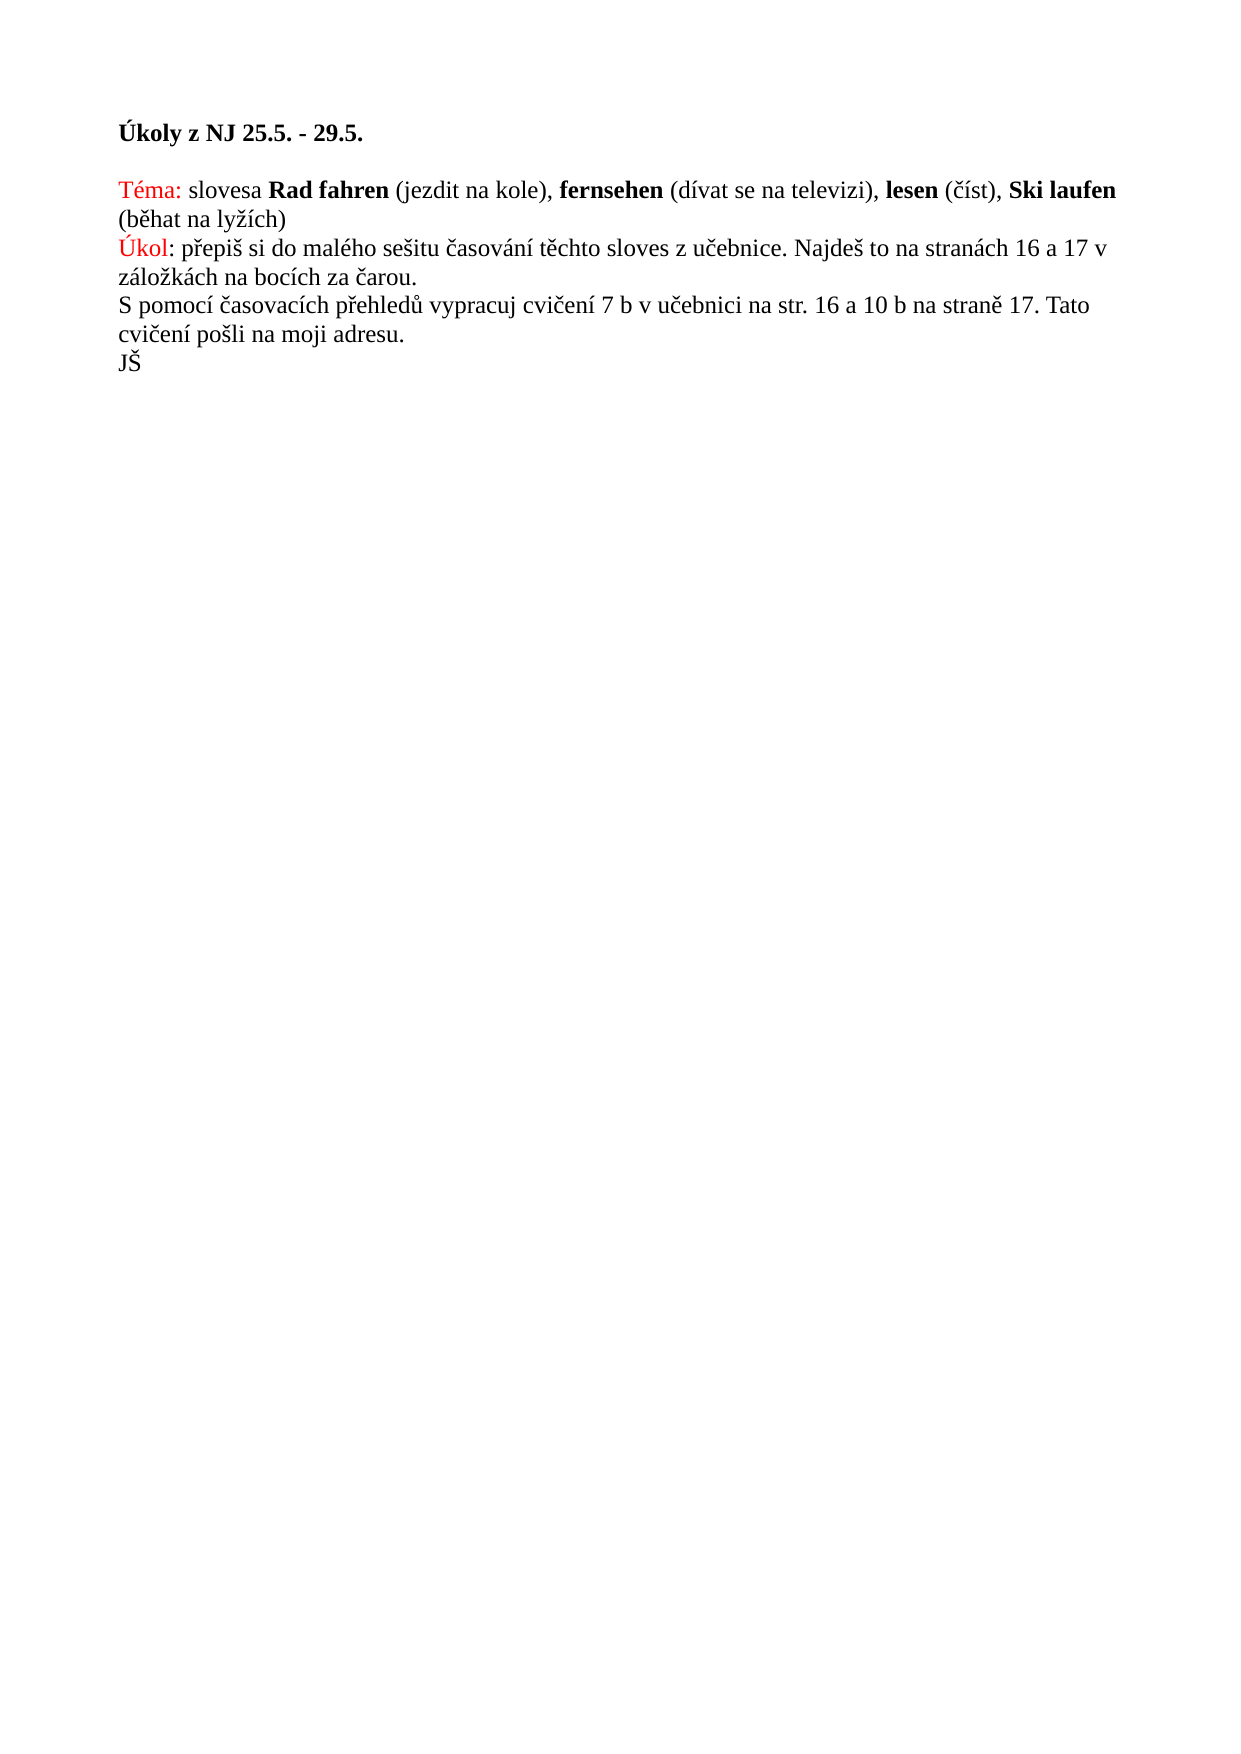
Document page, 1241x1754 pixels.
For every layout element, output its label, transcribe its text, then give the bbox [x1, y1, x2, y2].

text Úkoly z NJ 25.5. - 29.5. [118, 118, 1122, 147]
text Téma: slovesa Rad fahren (jezdit na kole), fernsehen (dívat se na televizi), lesen (číst), Ski laufen (běhat na lyžích) [118, 176, 1122, 233]
text S pomocí časovacích přehledů vypracuj cvičení 7 b v učebnici na str. 16 a 10 b na straně 17. Tato cvičení pošli na moji adresu. [118, 291, 1122, 348]
text JŠ [118, 348, 1122, 377]
text Úkol: přepiš si do malého sešitu časování těchto sloves z učebnice. Najdeš to na stranách 16 a 17 v záložkách na bocích za čarou. [118, 233, 1122, 291]
